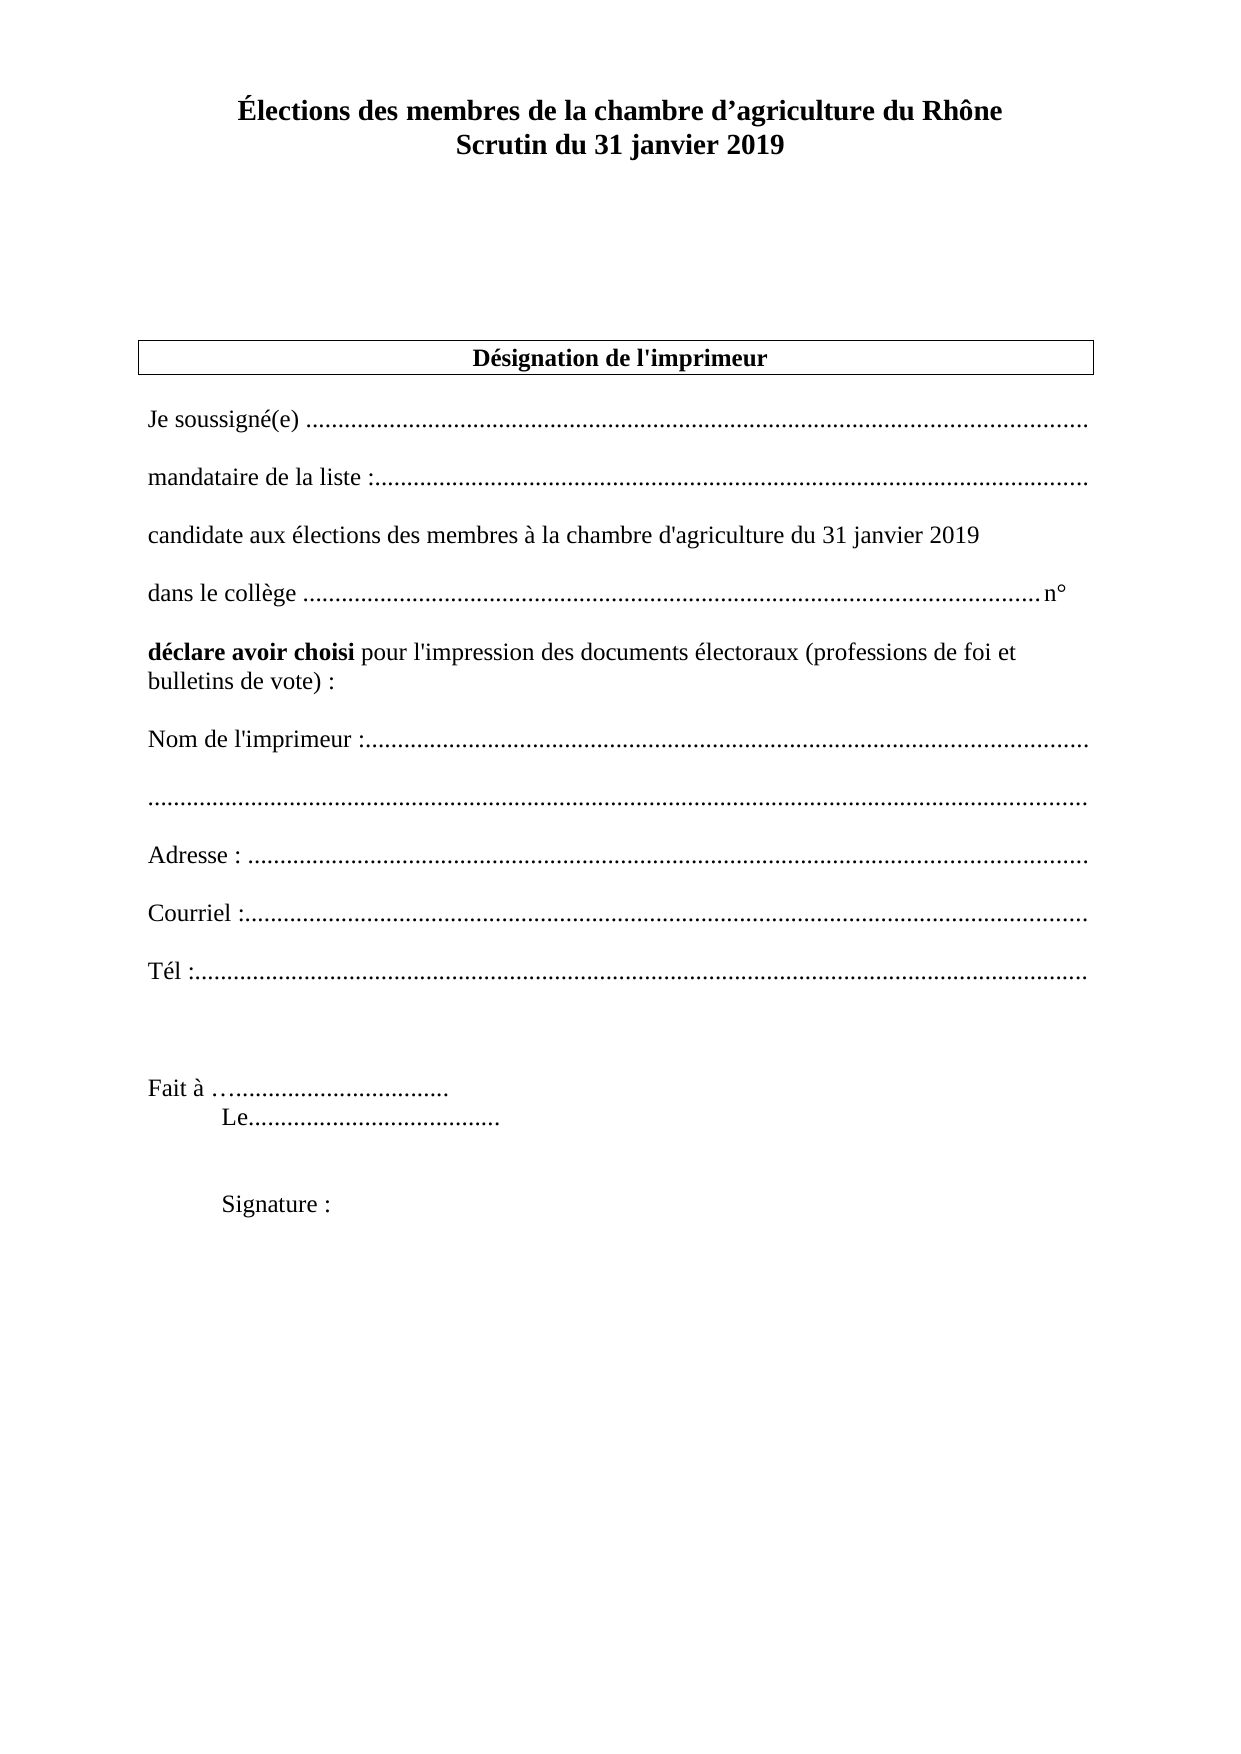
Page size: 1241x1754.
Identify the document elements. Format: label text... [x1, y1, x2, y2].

text Je soussigné(e) [148, 404, 1093, 433]
text Signature : [148, 1189, 1093, 1218]
text Courriel : [148, 898, 1093, 927]
text déclare avoir choisi pour l'impression des documents électoraux (professions de foi et bulletins de vote) : [148, 636, 1093, 694]
text Scrutin du 31 janvier 2019 [148, 127, 1093, 161]
text Tél : [148, 956, 1093, 985]
text Désignation de l'imprimeur [139, 341, 1093, 374]
text candidate aux élections des membres à la chambre d'agriculture du 31 janvier 2019 [148, 520, 1093, 549]
text Adresse : [148, 840, 1093, 869]
text dans le collège n° [148, 578, 1093, 607]
text Nom de l'imprimeur : [148, 724, 1093, 753]
text Élections des membres de la chambre d’agriculture du Rhône [148, 94, 1093, 127]
text Fait à …................................. Le....................................... [148, 1072, 1093, 1131]
text mandataire de la liste : [148, 462, 1093, 491]
